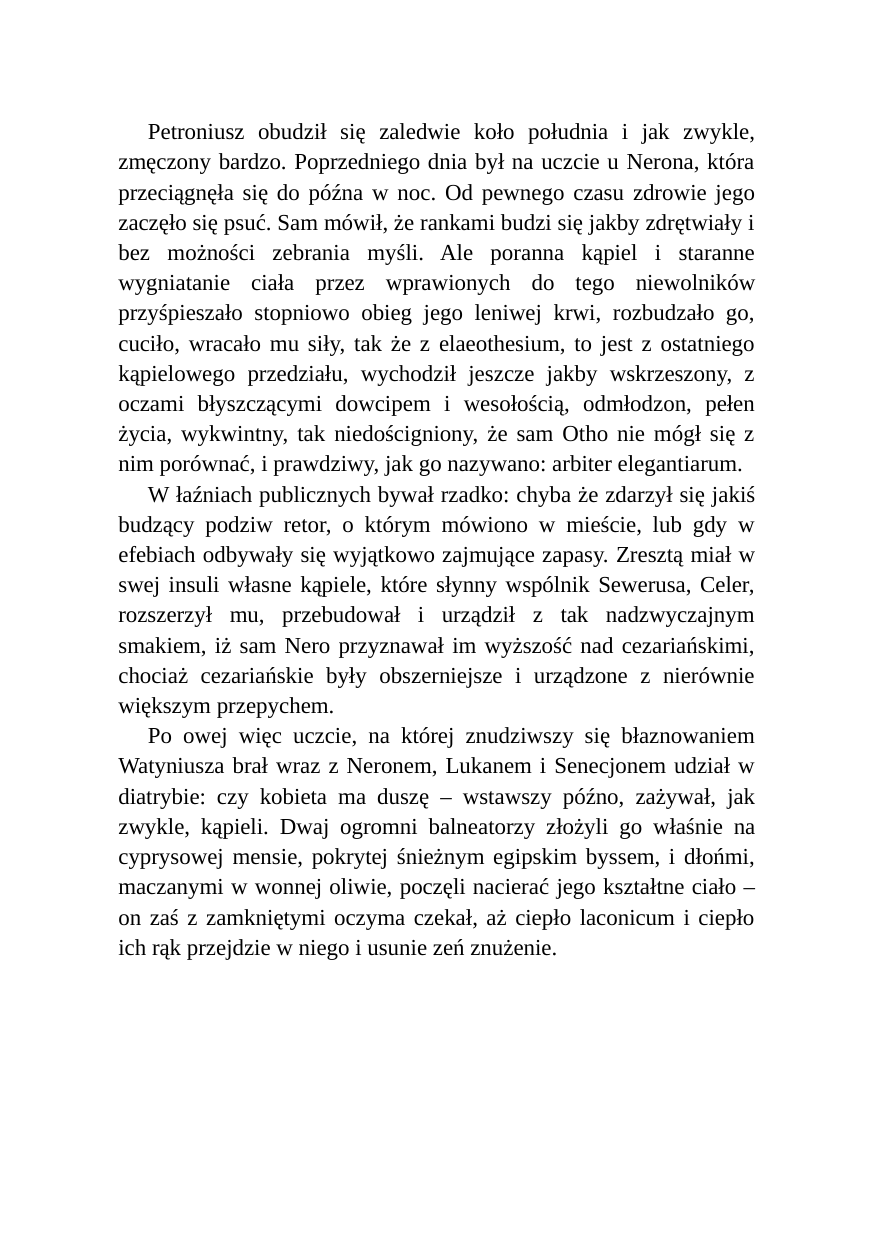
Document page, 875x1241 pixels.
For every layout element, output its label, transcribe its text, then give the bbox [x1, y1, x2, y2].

text Po owej więc uczcie, na której znudziwszy się błaznowaniem Watyniusza brał wraz z Neronem, Lukanem i Senecjonem udział w diatrybie: czy kobieta ma duszę – wstawszy późno, zażywał, jak zwykle, kąpieli. Dwaj ogromni balneatorzy złożyli go właśnie na cyprysowej mensie, pokrytej śnieżnym egipskim byssem, i dłońmi, maczanymi w wonnej oliwie, poczęli nacierać jego kształtne ciało – on zaś z zamkniętymi oczyma czekał, aż ciepło laconicum i ciepło ich rąk przejdzie w niego i usunie zeń znużenie. [118, 722, 756, 960]
text W łaźniach publicznych bywał rzadko: chyba że zdarzył się jakiś budzący podziw retor, o którym mówiono w mieście, lub gdy w efebiach odbywały się wyjątkowo zajmujące zapasy. Zresztą miał w swej insuli własne kąpiele, które słynny wspólnik Sewerusa, Celer, rozszerzył mu, przebudował i urządził z tak nadzwyczajnym smakiem, iż sam Nero przyznawał im wyższość nad cezariańskimi, chociaż cezariańskie były obszerniejsze i urządzone z nierównie większym przepychem. [118, 481, 756, 718]
text Petroniusz obudził się zaledwie koło południa i jak zwykle, zmęczony bardzo. Poprzedniego dnia był na uczcie u Nerona, która przeciągnęła się do późna w noc. Od pewnego czasu zdrowie jego zaczęło się psuć. Sam mówił, że rankami budzi się jakby zdrętwiały i bez możności zebrania myśli. Ale poranna kąpiel i staranne wygniatanie ciała przez wprawionych do tego niewolników przyśpieszało stopniowo obieg jego leniwej krwi, rozbudzało go, cuciło, wracało mu siły, tak że z elaeothesium, to jest z ostatniego kąpielowego przedziału, wychodził jeszcze jakby wskrzeszony, z oczami błyszczącymi dowcipem i wesołością, odmłodzon, pełen życia, wykwintny, tak niedościgniony, że sam Otho nie mógł się z nim porównać, i prawdziwy, jak go nazywano: arbiter elegantiarum. [118, 118, 756, 477]
